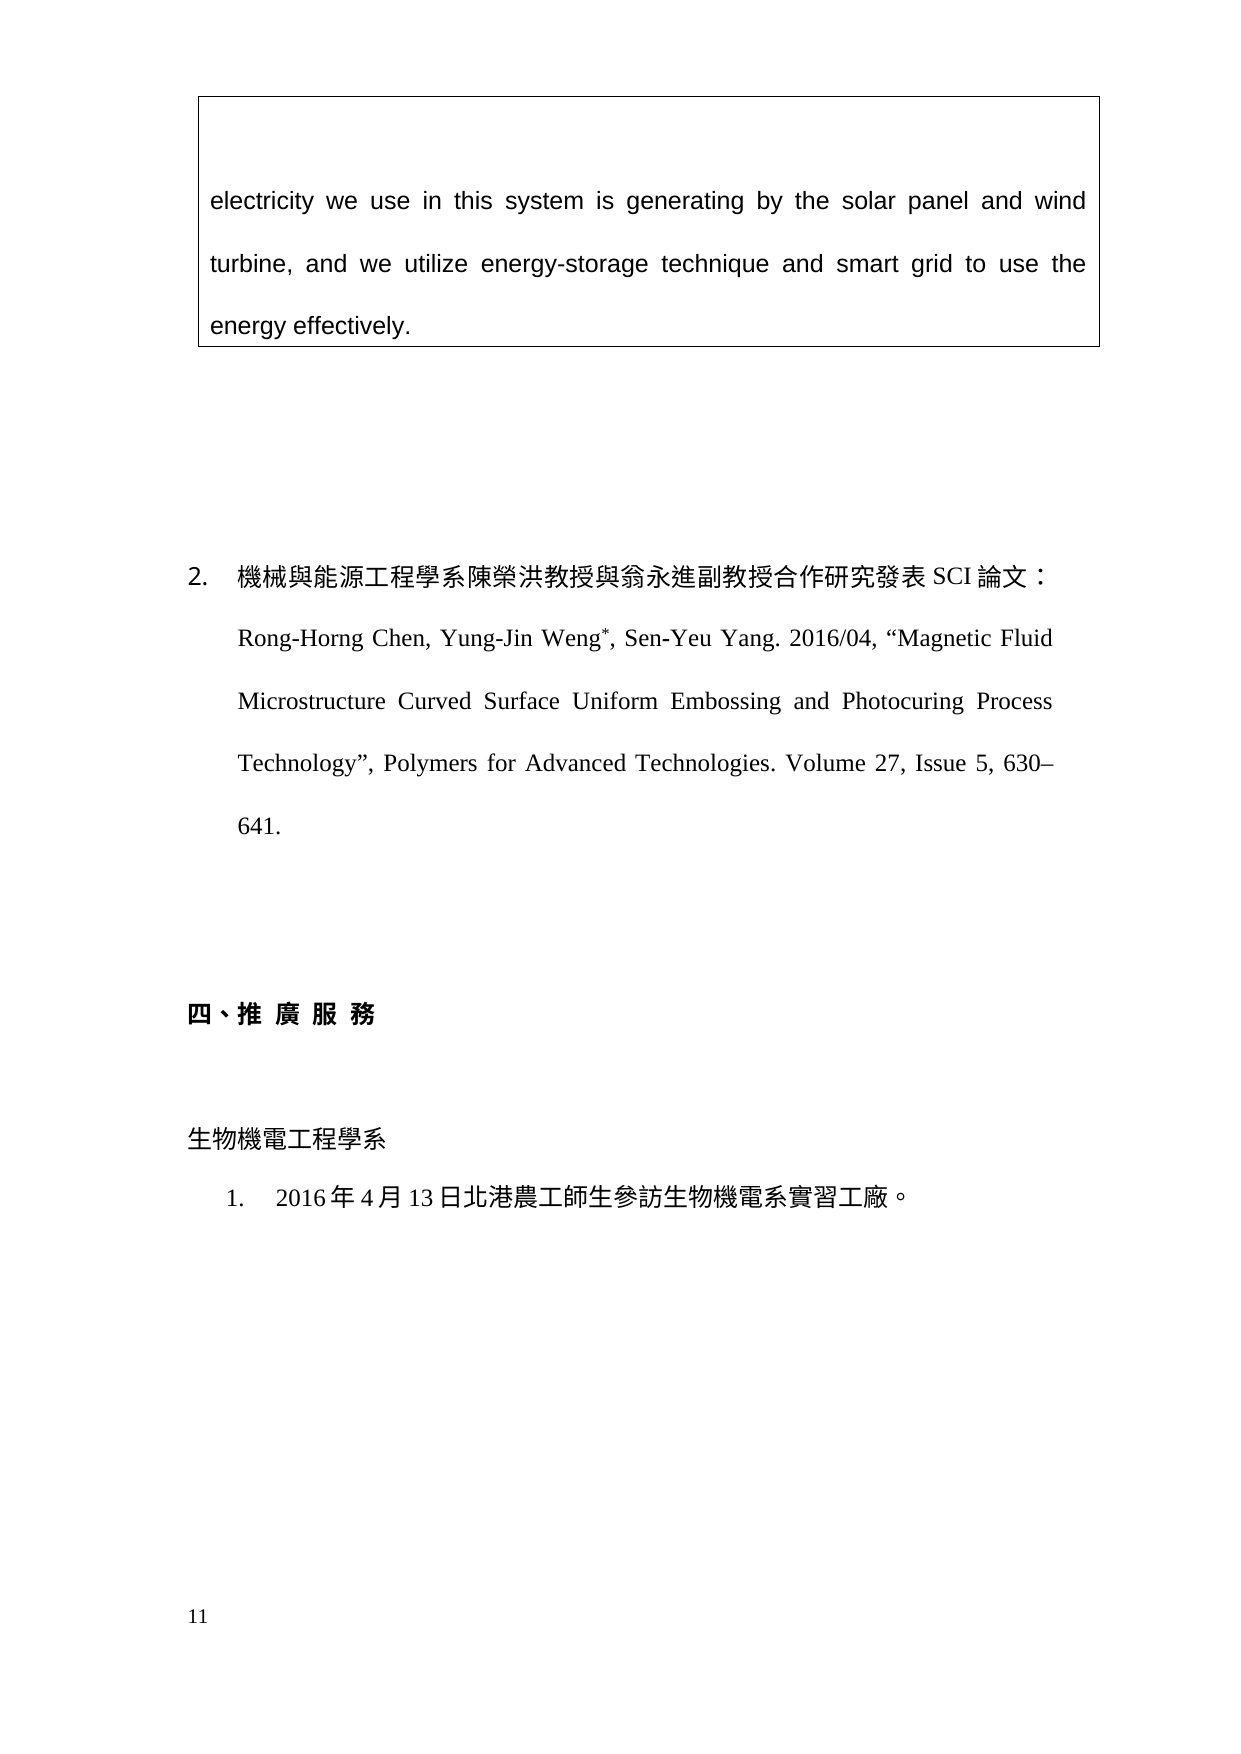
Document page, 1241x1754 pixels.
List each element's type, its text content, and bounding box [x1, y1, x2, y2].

text 四、推 廣 服 務 [187, 971, 1053, 1034]
list 機械與能源工程學系陳榮洪教授與翁永進副教授合作研究發表SCI論文：Rong-Horng Chen, Yung-Jin Weng*, Sen-Yeu Yang. 2016/04, “Magnetic Fluid Microstructure Curved Surface Uniform Embossing and Photocuring Process Technology”, Polymers for Advanced Technologies. Volume 27, Issue 5, 630–641. [187, 534, 1053, 846]
list 2016年4月13日北港農工師生參訪生物機電系實習工廠。 [226, 1177, 1053, 1214]
text 生物機電工程學系 [187, 1096, 1053, 1159]
table_cell electricity we use in this system is generating by the solar panel and wind turbine, and we utilize energy-storage technique and smart grid to use the energy effectively. [199, 97, 1099, 346]
